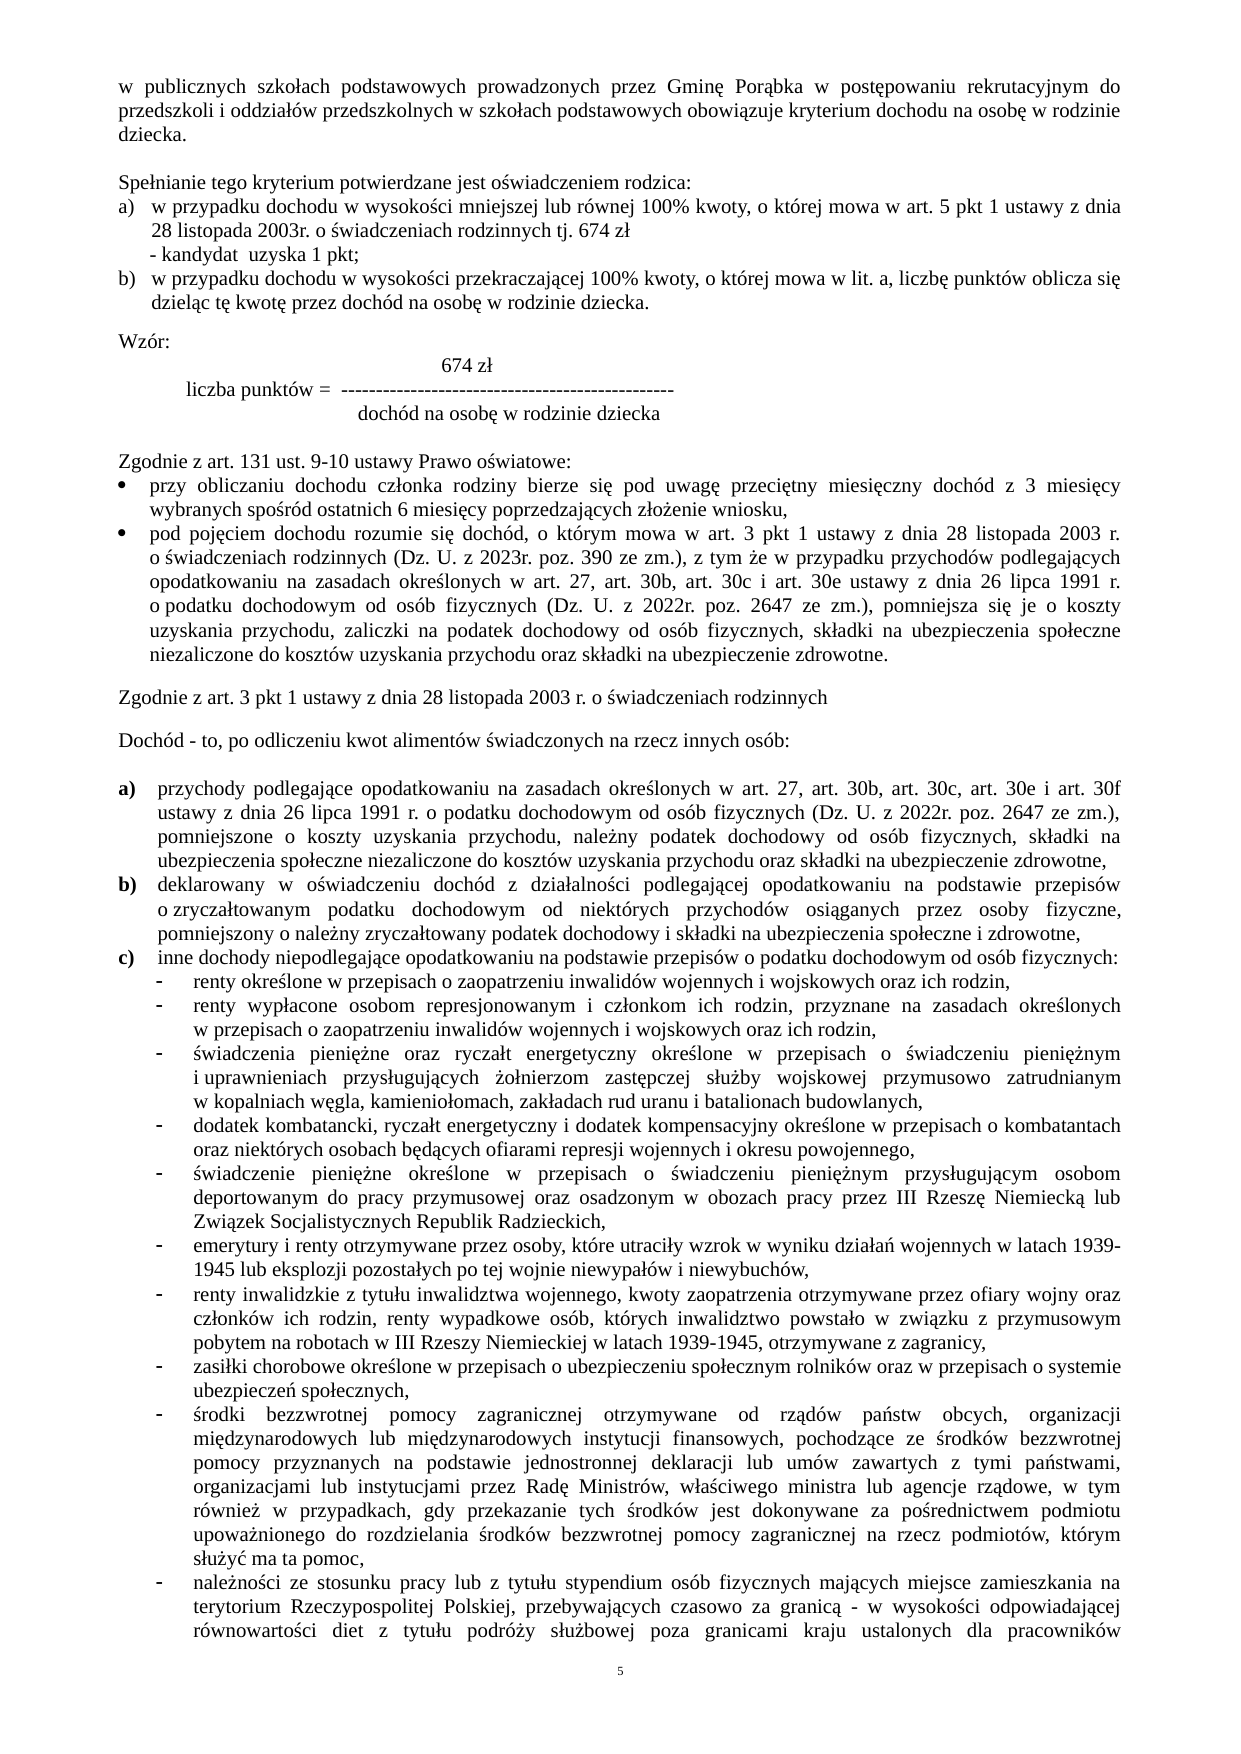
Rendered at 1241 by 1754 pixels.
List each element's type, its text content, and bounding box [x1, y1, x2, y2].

list przy obliczaniu dochodu członka rodziny bierze się pod uwagę przeciętny miesięczny dochód z 3 miesięcy wybranych spośród ostatnich 6 miesięcy poprzedzających złożenie wniosku, [118, 473, 1122, 521]
text Zgodnie z art. 131 ust. 9-10 ustawy Prawo oświatowe: [118, 449, 1122, 473]
list należności ze stosunku pracy lub z tytułu stypendium osób fizycznych mających miejsce zamieszkania na terytorium Rzeczypospolitej Polskiej, przebywających czasowo za granicą - w wysokości odpowiadającej równowartości diet z tytułu podróży służbowej poza granicami kraju ustalonych dla pracowników [156, 1570, 1122, 1642]
list w przypadku dochodu w wysokości mniejszej lub równej 100% kwoty, o której mowa w art. 5 pkt 1 ustawy z dnia 28 listopada 2003r. o świadczeniach rodzinnych tj. 674 zł [118, 194, 1122, 242]
list renty inwalidzkie z tytułu inwalidztwa wojennego, kwoty zaopatrzenia otrzymywane przez ofiary wojny oraz członków ich rodzin, renty wypadkowe osób, których inwalidztwo powstało w związku z przymusowym pobytem na robotach w III Rzeszy Niemieckiej w latach 1939-1945, otrzymywane z zagranicy, [156, 1281, 1122, 1354]
list inne dochody niepodlegające opodatkowaniu na podstawie przepisów o podatku dochodowym od osób fizycznych: [118, 944, 1122, 969]
list deklarowany w oświadczeniu dochód z działalności podlegającej opodatkowaniu na podstawie przepisów o zryczałtowanym podatku dochodowym od niektórych przychodów osiąganych przez osoby fizyczne, pomniejszony o należny zryczałtowany podatek dochodowy i składki na ubezpieczenia społeczne i zdrowotne, [118, 872, 1122, 944]
list renty określone w przepisach o zaopatrzeniu inwalidów wojennych i wojskowych oraz ich rodzin, [156, 969, 1122, 993]
text 674 zł [118, 353, 1122, 377]
text w publicznych szkołach podstawowych prowadzonych przez Gminę Porąbka w postępowaniu rekrutacyjnym do przedszkoli i oddziałów przedszkolnych w szkołach podstawowych obowiązuje kryterium dochodu na osobę w rodzinie dziecka. [118, 74, 1122, 146]
list świadczenia pieniężne oraz ryczałt energetyczny określone w przepisach o świadczeniu pieniężnym i uprawnieniach przysługujących żołnierzom zastępczej służby wojskowej przymusowo zatrudnianym w kopalniach węgla, kamieniołomach, zakładach rud uranu i batalionach budowlanych, [156, 1041, 1122, 1113]
list zasiłki chorobowe określone w przepisach o ubezpieczeniu społecznym rolników oraz w przepisach o systemie ubezpieczeń społecznych, [156, 1354, 1122, 1402]
list dodatek kombatancki, ryczałt energetyczny i dodatek kompensacyjny określone w przepisach o kombatantach oraz niektórych osobach będących ofiarami represji wojennych i okresu powojennego, [156, 1113, 1122, 1161]
list emerytury i renty otrzymywane przez osoby, które utraciły wzrok w wyniku działań wojennych w latach 1939-1945 lub eksplozji pozostałych po tej wojnie niewypałów i niewybuchów, [156, 1233, 1122, 1281]
text - kandydat uzyska 1 pkt; [118, 242, 1122, 266]
list przychody podlegające opodatkowaniu na zasadach określonych w art. 27, art. 30b, art. 30c, art. 30e i art. 30f ustawy z dnia 26 lipca 1991 r. o podatku dochodowym od osób fizycznych (Dz. U. z 2022r. poz. 2647 ze zm.), pomniejszone o koszty uzyskania przychodu, należny podatek dochodowy od osób fizycznych, składki na ubezpieczenia społeczne niezaliczone do kosztów uzyskania przychodu oraz składki na ubezpieczenie zdrowotne, [118, 776, 1122, 872]
text liczba punktów = ------------------------------------------------ [118, 377, 1122, 401]
text Zgodnie z art. 3 pkt 1 ustawy z dnia 28 listopada 2003 r. o świadczeniach rodzinnych [118, 685, 1122, 709]
list w przypadku dochodu w wysokości przekraczającej 100% kwoty, o której mowa w lit. a, liczbę punktów oblicza się dzieląc tę kwotę przez dochód na osobę w rodzinie dziecka. [118, 266, 1122, 314]
list świadczenie pieniężne określone w przepisach o świadczeniu pieniężnym przysługującym osobom deportowanym do pracy przymusowej oraz osadzonym w obozach pracy przez III Rzeszę Niemiecką lub Związek Socjalistycznych Republik Radzieckich, [156, 1161, 1122, 1233]
list środki bezzwrotnej pomocy zagranicznej otrzymywane od rządów państw obcych, organizacji międzynarodowych lub międzynarodowych instytucji finansowych, pochodzące ze środków bezzwrotnej pomocy przyznanych na podstawie jednostronnej deklaracji lub umów zawartych z tymi państwami, organizacjami lub instytucjami przez Radę Ministrów, właściwego ministra lub agencje rządowe, w tym również w przypadkach, gdy przekazanie tych środków jest dokonywane za pośrednictwem podmiotu upoważnionego do rozdzielania środków bezzwrotnej pomocy zagranicznej na rzecz podmiotów, którym służyć ma ta pomoc, [156, 1402, 1122, 1570]
text Spełnianie tego kryterium potwierdzane jest oświadczeniem rodzica: [118, 170, 1122, 194]
text dochód na osobę w rodzinie dziecka [118, 401, 1122, 425]
text Wzór: [118, 329, 1122, 353]
text Dochód - to, po odliczeniu kwot alimentów świadczonych na rzecz innych osób: [118, 728, 1122, 752]
list renty wypłacone osobom represjonowanym i członkom ich rodzin, przyznane na zasadach określonych w przepisach o zaopatrzeniu inwalidów wojennych i wojskowych oraz ich rodzin, [156, 993, 1122, 1041]
list pod pojęciem dochodu rozumie się dochód, o którym mowa w art. 3 pkt 1 ustawy z dnia 28 listopada 2003 r. o świadczeniach rodzinnych (Dz. U. z 2023r. poz. 390 ze zm.), z tym że w przypadku przychodów podlegających opodatkowaniu na zasadach określonych w art. 27, art. 30b, art. 30c i art. 30e ustawy z dnia 26 lipca 1991 r. o podatku dochodowym od osób fizycznych (Dz. U. z 2022r. poz. 2647 ze zm.), pomniejsza się je o koszty uzyskania przychodu, zaliczki na podatek dochodowy od osób fizycznych, składki na ubezpieczenia społeczne niezaliczone do kosztów uzyskania przychodu oraz składki na ubezpieczenie zdrowotne. [118, 521, 1122, 666]
